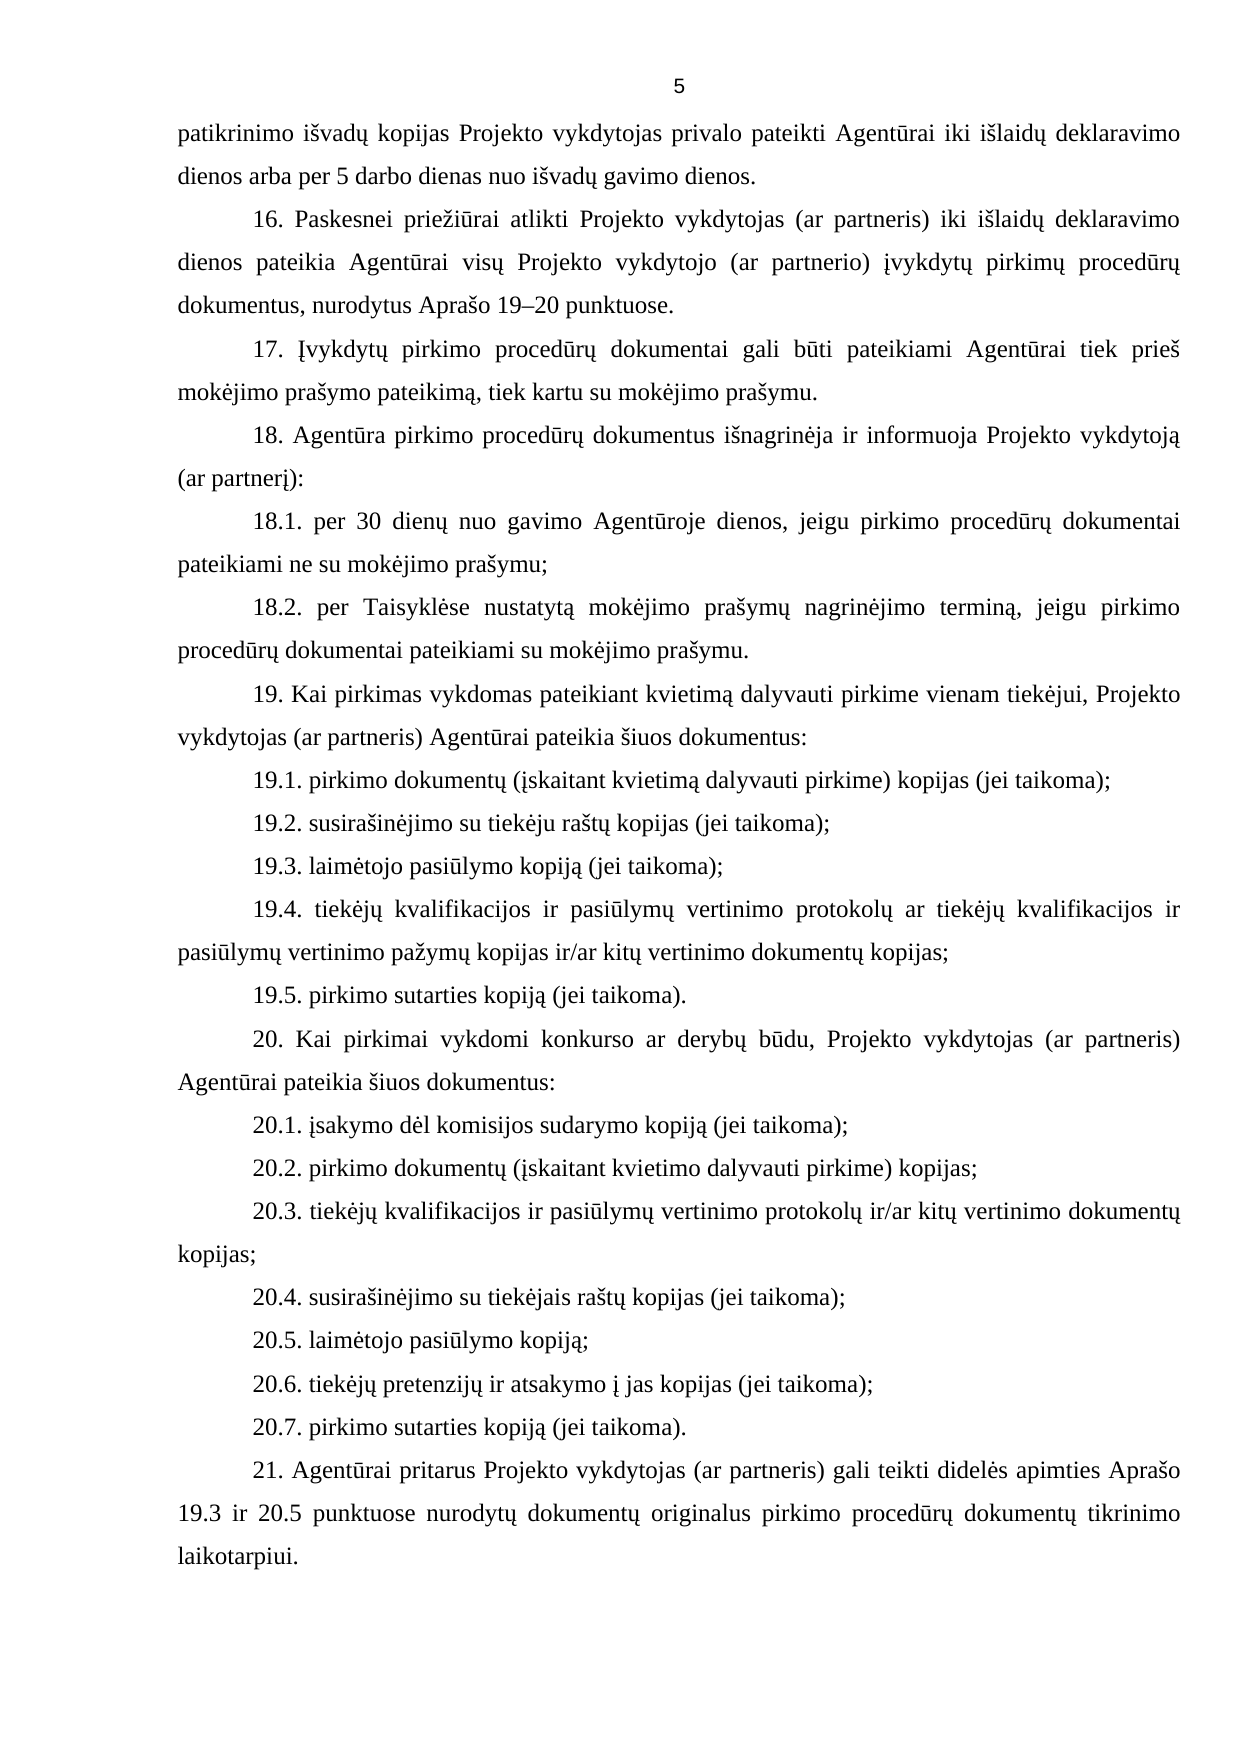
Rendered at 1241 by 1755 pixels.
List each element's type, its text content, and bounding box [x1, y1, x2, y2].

text patikrinimo išvadų kopijas Projekto vykdytojas privalo pateikti Agentūrai iki išlaidų deklaravimo dienos arba per 5 darbo dienas nuo išvadų gavimo dienos. [177, 118, 1181, 190]
text 20.1. įsakymo dėl komisijos sudarymo kopiją (jei taikoma); [177, 1110, 1181, 1139]
text 19.3. laimėtojo pasiūlymo kopiją (jei taikoma); [177, 851, 1181, 880]
text 19.2. susirašinėjimo su tiekėju raštų kopijas (jei taikoma); [177, 808, 1181, 837]
text 19.1. pirkimo dokumentų (įskaitant kvietimą dalyvauti pirkime) kopijas (jei taikoma); [177, 765, 1181, 794]
text 17. Įvykdytų pirkimo procedūrų dokumentai gali būti pateikiami Agentūrai tiek prieš mokėjimo prašymo pateikimą, tiek kartu su mokėjimo prašymu. [177, 334, 1181, 406]
text 20.6. tiekėjų pretenzijų ir atsakymo į jas kopijas (jei taikoma); [177, 1369, 1181, 1397]
text 21. Agentūrai pritarus Projekto vykdytojas (ar partneris) gali teikti didelės apimties Aprašo 19.3 ir 20.5 punktuose nurodytų dokumentų originalus pirkimo procedūrų dokumentų tikrinimo laikotarpiui. [177, 1455, 1181, 1570]
text 20. Kai pirkimai vykdomi konkurso ar derybų būdu, Projekto vykdytojas (ar partneris) Agentūrai pateikia šiuos dokumentus: [177, 1024, 1181, 1096]
text 20.5. laimėtojo pasiūlymo kopiją; [177, 1326, 1181, 1354]
text 20.4. susirašinėjimo su tiekėjais raštų kopijas (jei taikoma); [177, 1282, 1181, 1311]
text 18.2. per Taisyklėse nustatytą mokėjimo prašymų nagrinėjimo terminą, jeigu pirkimo procedūrų dokumentai pateikiami su mokėjimo prašymu. [177, 592, 1181, 664]
text 19. Kai pirkimas vykdomas pateikiant kvietimą dalyvauti pirkime vienam tiekėjui, Projekto vykdytojas (ar partneris) Agentūrai pateikia šiuos dokumentus: [177, 679, 1181, 751]
text 16. Paskesnei priežiūrai atlikti Projekto vykdytojas (ar partneris) iki išlaidų deklaravimo dienos pateikia Agentūrai visų Projekto vykdytojo (ar partnerio) įvykdytų pirkimų procedūrų dokumentus, nurodytus Aprašo 19–20 punktuose. [177, 204, 1181, 319]
text 20.3. tiekėjų kvalifikacijos ir pasiūlymų vertinimo protokolų ir/ar kitų vertinimo dokumentų kopijas; [177, 1196, 1181, 1268]
text 18. Agentūra pirkimo procedūrų dokumentus išnagrinėja ir informuoja Projekto vykdytoją (ar partnerį): [177, 420, 1181, 492]
text 19.4. tiekėjų kvalifikacijos ir pasiūlymų vertinimo protokolų ar tiekėjų kvalifikacijos ir pasiūlymų vertinimo pažymų kopijas ir/ar kitų vertinimo dokumentų kopijas; [177, 894, 1181, 966]
text 19.5. pirkimo sutarties kopiją (jei taikoma). [177, 981, 1181, 1009]
text 18.1. per 30 dienų nuo gavimo Agentūroje dienos, jeigu pirkimo procedūrų dokumentai pateikiami ne su mokėjimo prašymu; [177, 506, 1181, 578]
text 20.2. pirkimo dokumentų (įskaitant kvietimo dalyvauti pirkime) kopijas; [177, 1153, 1181, 1182]
text 20.7. pirkimo sutarties kopiją (jei taikoma). [177, 1412, 1181, 1441]
